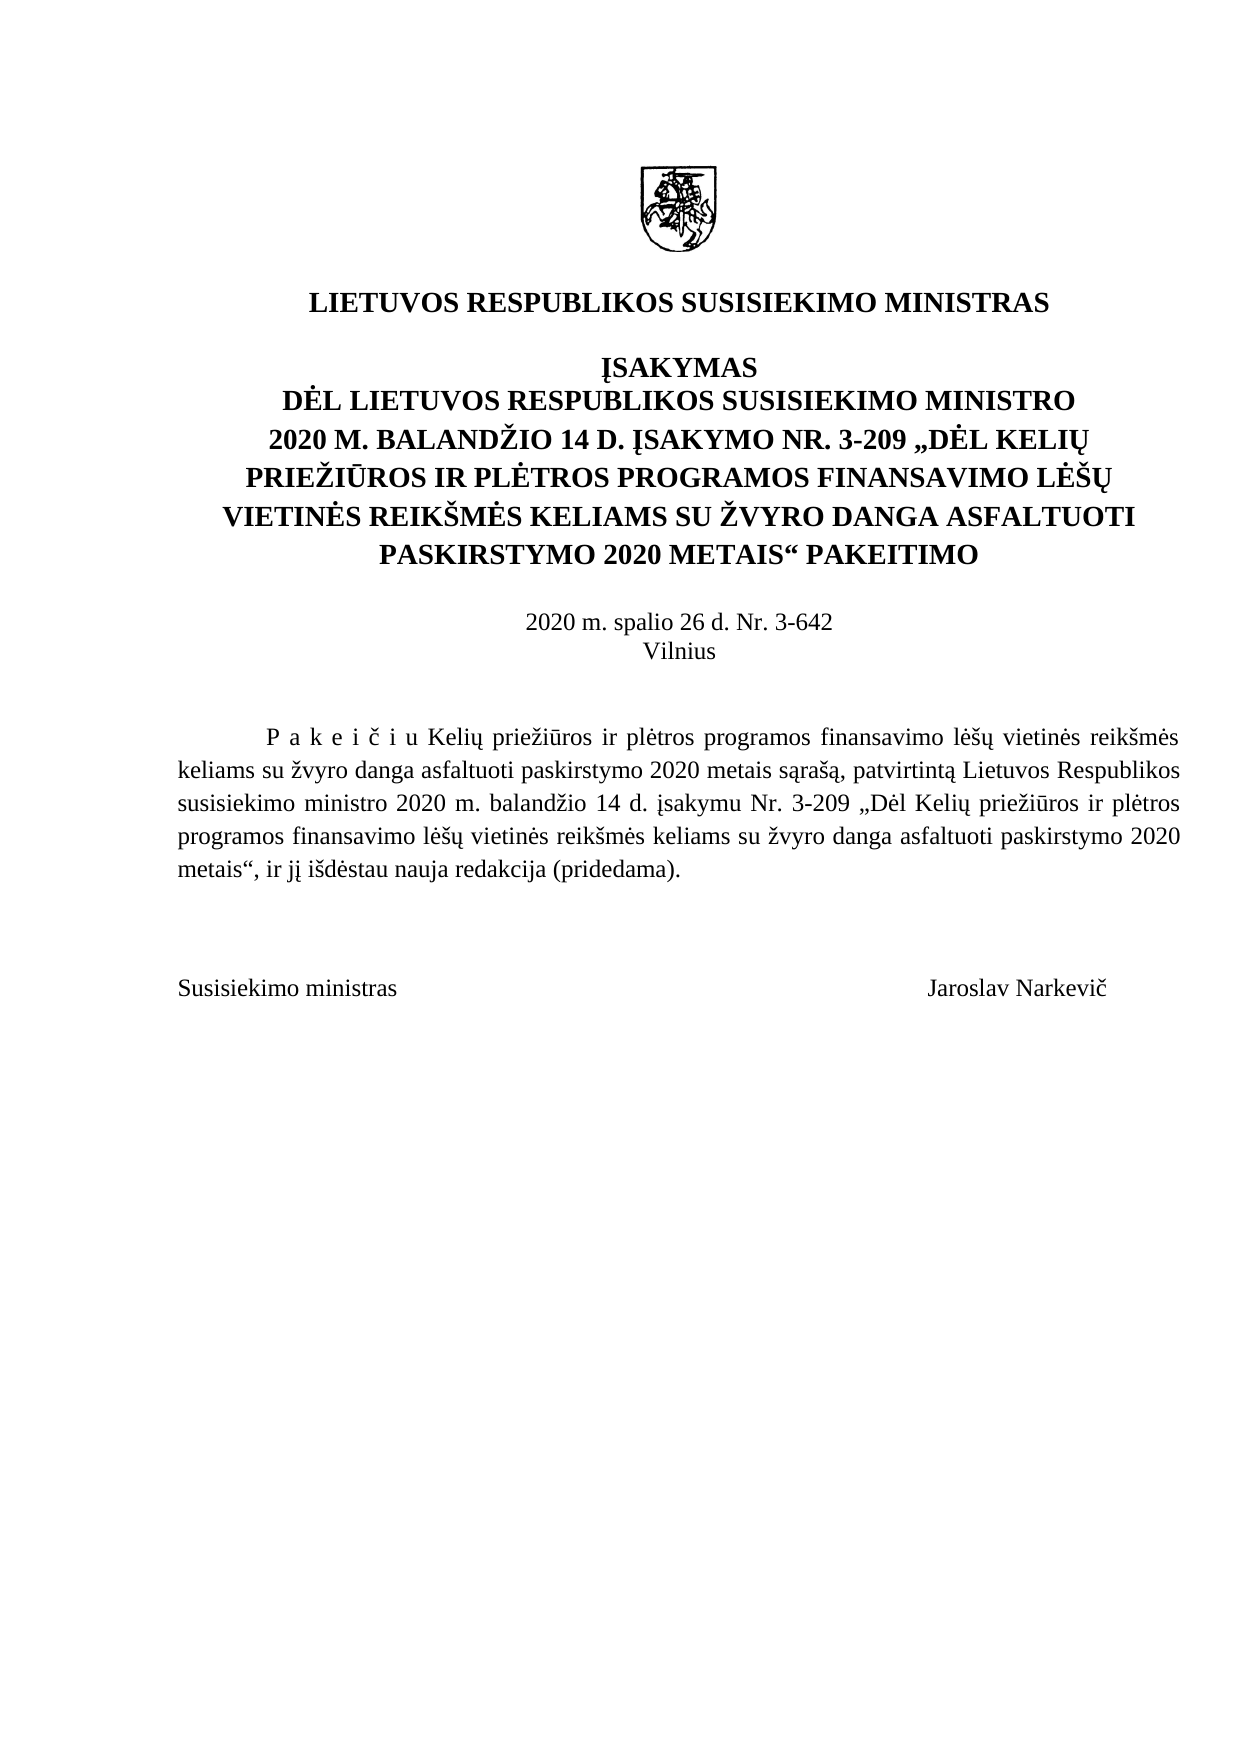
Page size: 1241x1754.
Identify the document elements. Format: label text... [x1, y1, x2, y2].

text ĮSAKYMAS [177, 350, 1181, 383]
text DĖL LIETUVOS RESPUBLIKOS SUSISIEKIMO MINISTRO [177, 383, 1181, 417]
text 2020 m. spalio 26 d. Nr. 3-642 [177, 607, 1181, 636]
text Susisiekimo ministras Jaroslav Narkevič [177, 973, 1181, 1002]
text 2020 M. BALANDŽIO 14 D. ĮSAKYMO NR. 3-209 „DĖL KELIŲ PRIEŽIŪROS IR PLĖTROS PROGRAMOS FINANSAVIMO LĖŠŲ VIETINĖS REIKŠMĖS KELIAMS SU ŽVYRO DANGA ASFALTUOTI PASKIRSTYMO 2020 METAIS“ PAKEITIMO [177, 422, 1181, 571]
text Vilnius [177, 636, 1181, 665]
text LIETUVOS RESPUBLIKOS SUSISIEKIMO MINISTRAS [177, 285, 1181, 319]
text P a k e i č i u Kelių priežiūros ir plėtros programos finansavimo lėšų vietinės reikšmės keliams su žvyro danga asfaltuoti paskirstymo 2020 metais sąrašą, patvirtintą Lietuvos Respublikos susisiekimo ministro 2020 m. balandžio 14 d. įsakymu Nr. 3-209 „Dėl Kelių priežiūros ir plėtros programos finansavimo lėšų vietinės reikšmės keliams su žvyro danga asfaltuoti paskirstymo 2020 metais“, ir jį išdėstau nauja redakcija (pridedama). [177, 722, 1181, 883]
